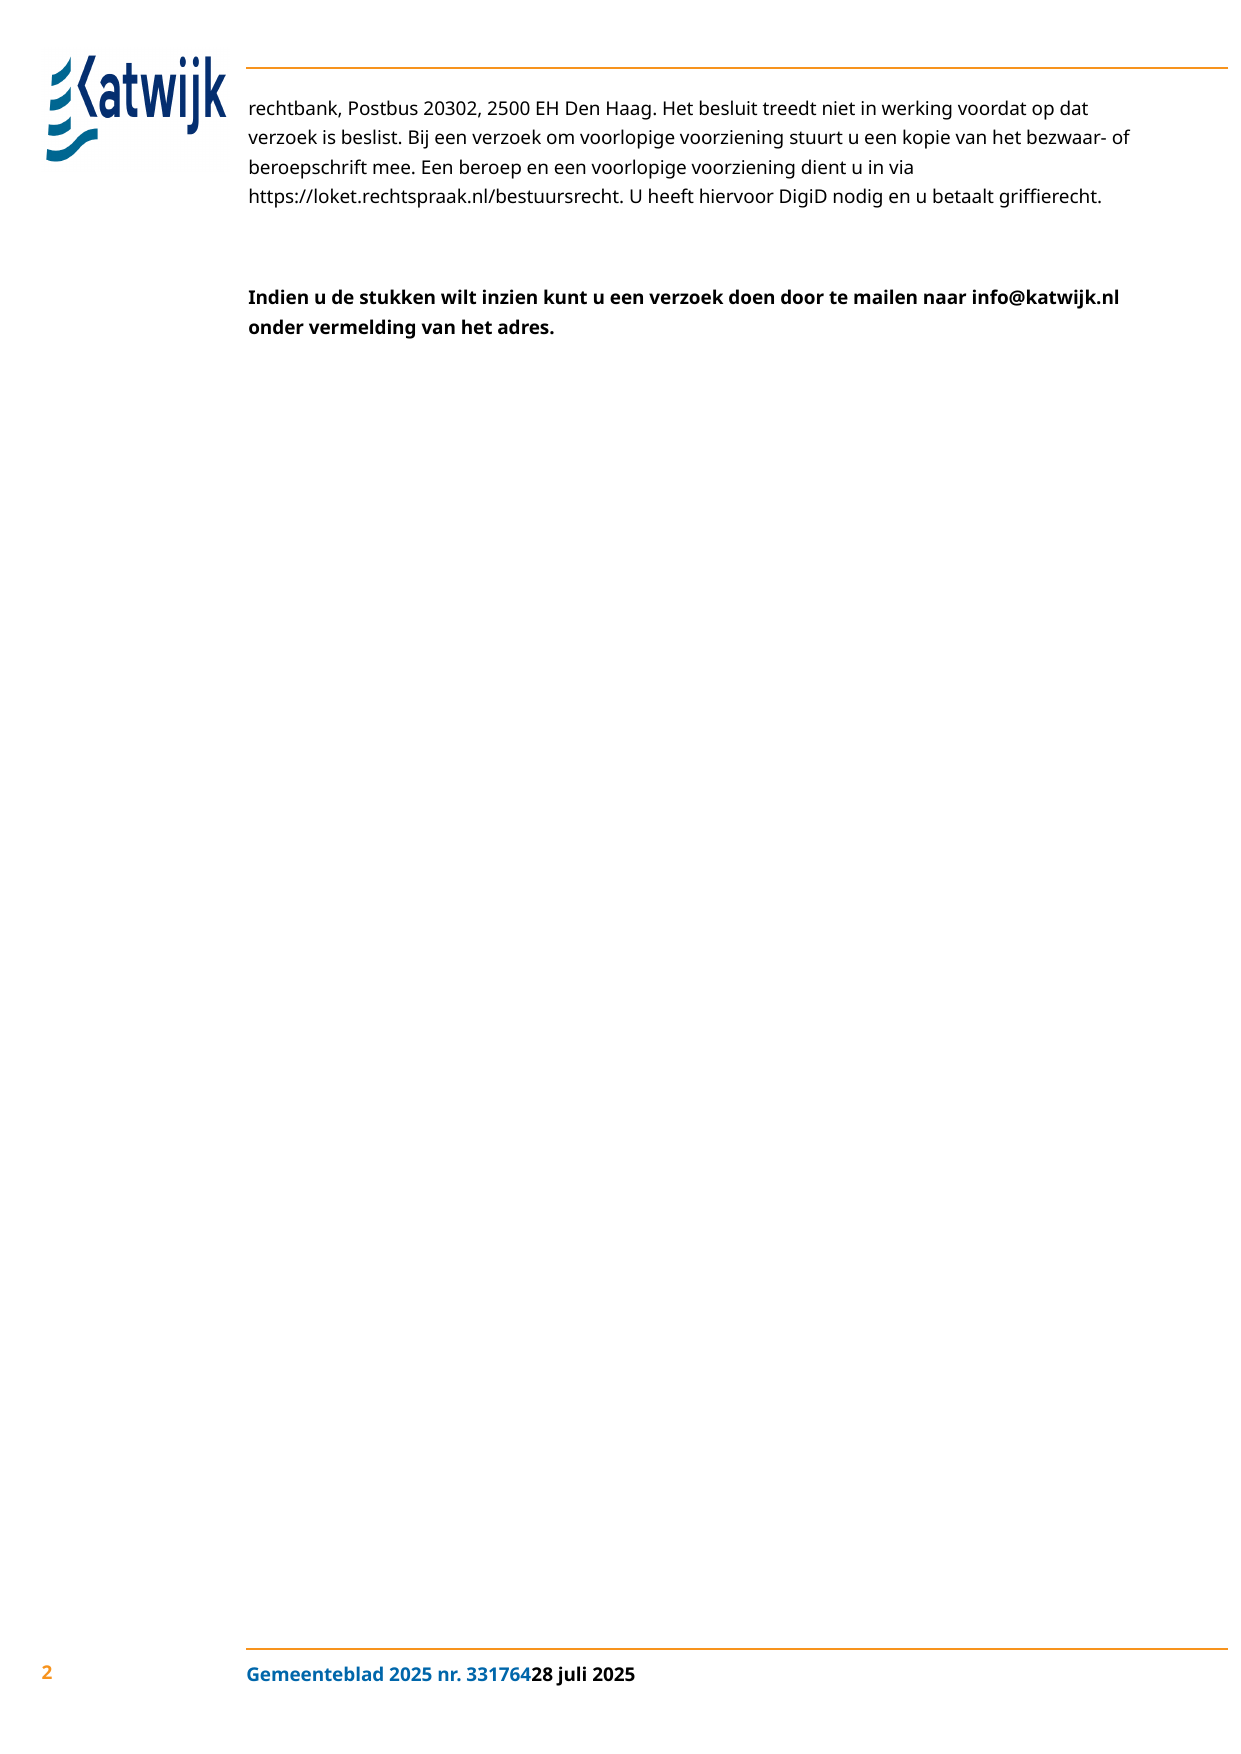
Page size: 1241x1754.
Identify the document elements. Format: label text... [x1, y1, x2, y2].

text Indien u de stukken wilt inzien kunt u een verzoek doen door te mailen naar info@katwijk.nl onder vermelding van het adres. [248, 284, 1152, 340]
text rechtbank, Postbus 20302, 2500 EH Den Haag. Het besluit treedt niet in werking voordat op dat verzoek is beslist. Bij een verzoek om voorlopige voorziening stuurt u een kopie van het bezwaar- of beroepschrift mee. Een beroep en een voorlopige voorziening dient u in via https://loket.rechtspraak.nl/bestuursrecht. U heeft hiervoor DigiD nodig en u betaalt griffierecht. [248, 95, 1152, 209]
picture [41, 47, 231, 172]
